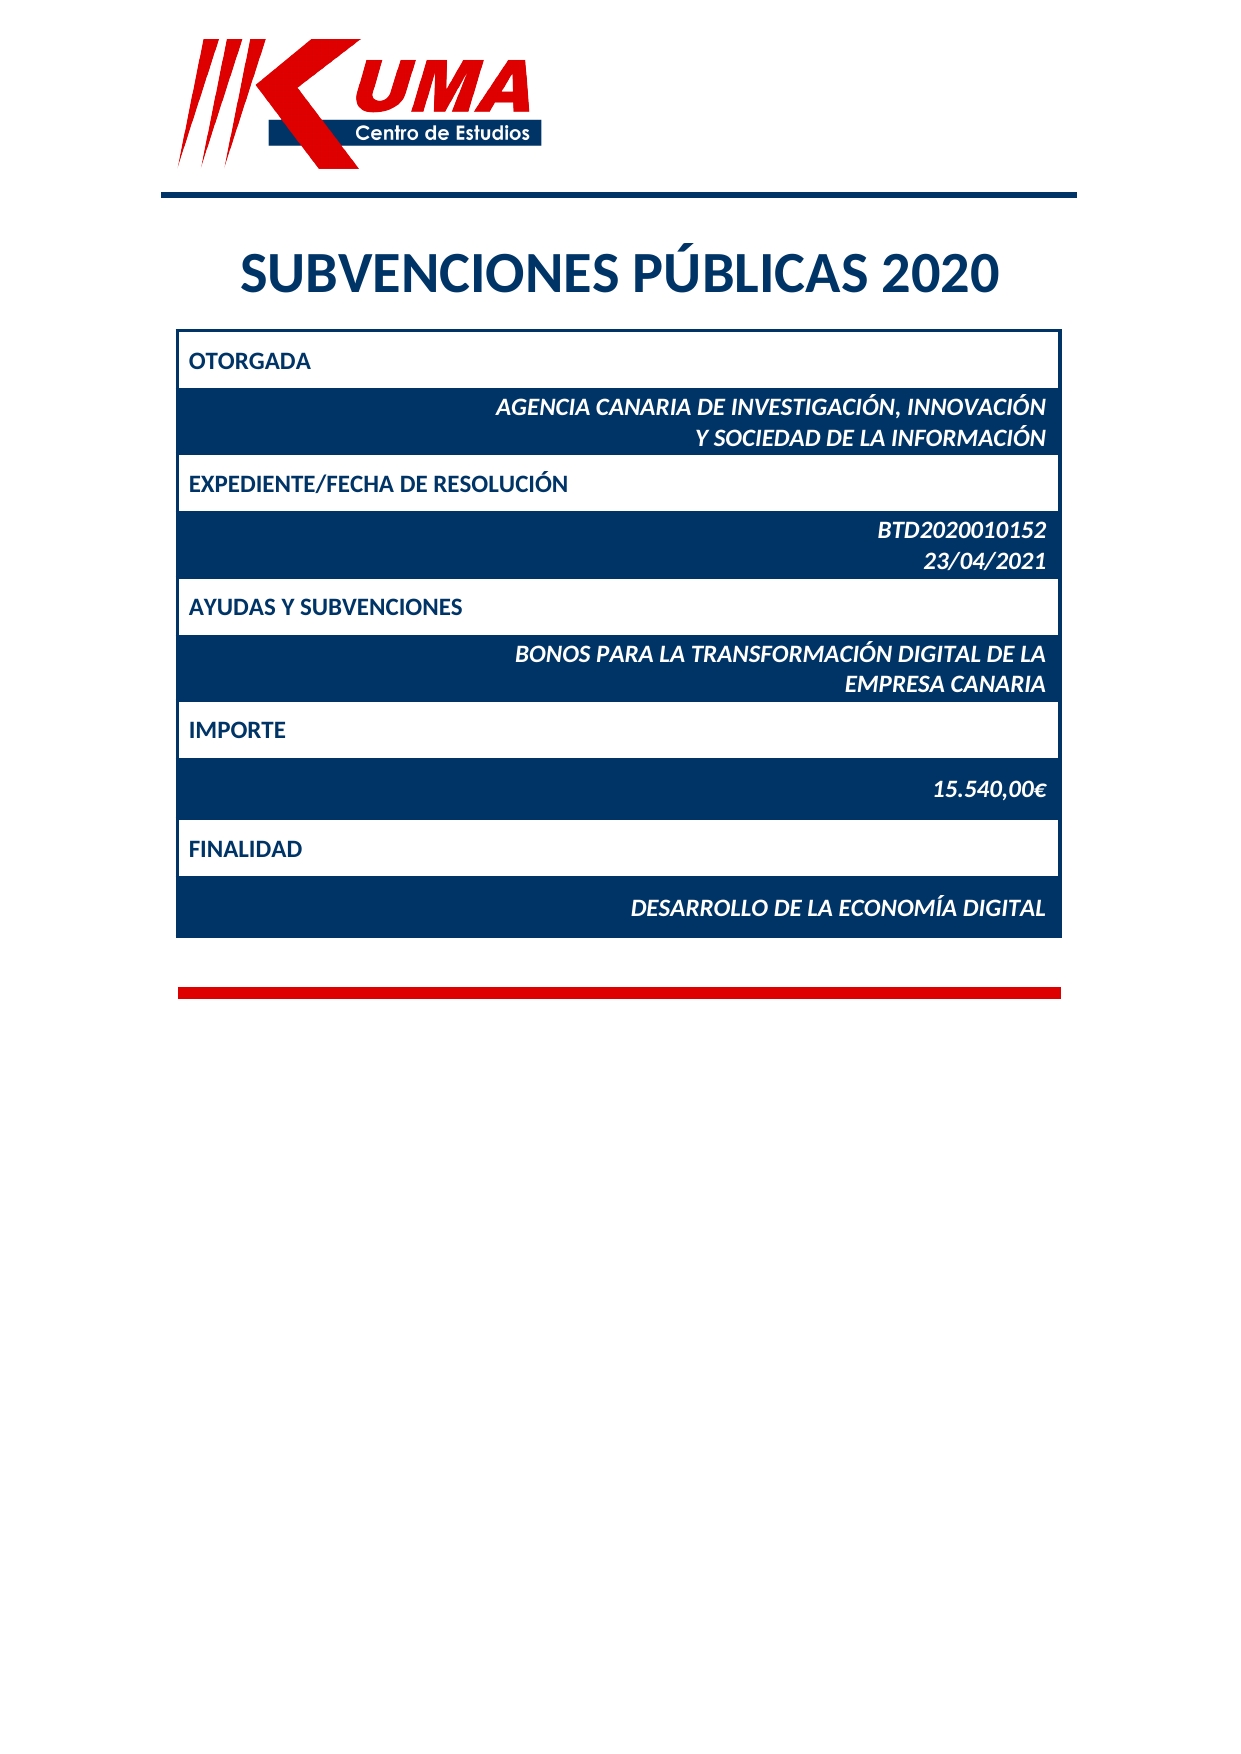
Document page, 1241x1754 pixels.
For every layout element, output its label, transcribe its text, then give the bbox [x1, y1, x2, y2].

table_cell DESARROLLO DE LA ECONOMÍA DIGITAL [179, 879, 1058, 935]
table_cell AYUDAS Y SUBVENCIONES [179, 579, 1058, 634]
table_cell EXPEDIENTE/FECHA DE RESOLUCIÓN [179, 455, 1058, 511]
table_cell FINALIDAD [179, 820, 1058, 876]
table_header OTORGADA [179, 332, 1058, 388]
table_cell BONOS PARA LA TRANSFORMACIÓN DIGITAL DE LA EMPRESA CANARIA [179, 638, 1058, 699]
table_cell BTD2020010152 23/04/2021 [179, 515, 1058, 576]
table_cell IMPORTE [179, 702, 1058, 758]
text SUBVENCIONES PÚBLICAS 2020 [177, 236, 1063, 307]
table_cell 15.540,00€ [179, 761, 1058, 817]
table_cell AGENCIA CANARIA DE INVESTIGACIÓN, INNOVACIÓN Y SOCIEDAD DE LA INFORMACIÓN [179, 391, 1058, 452]
